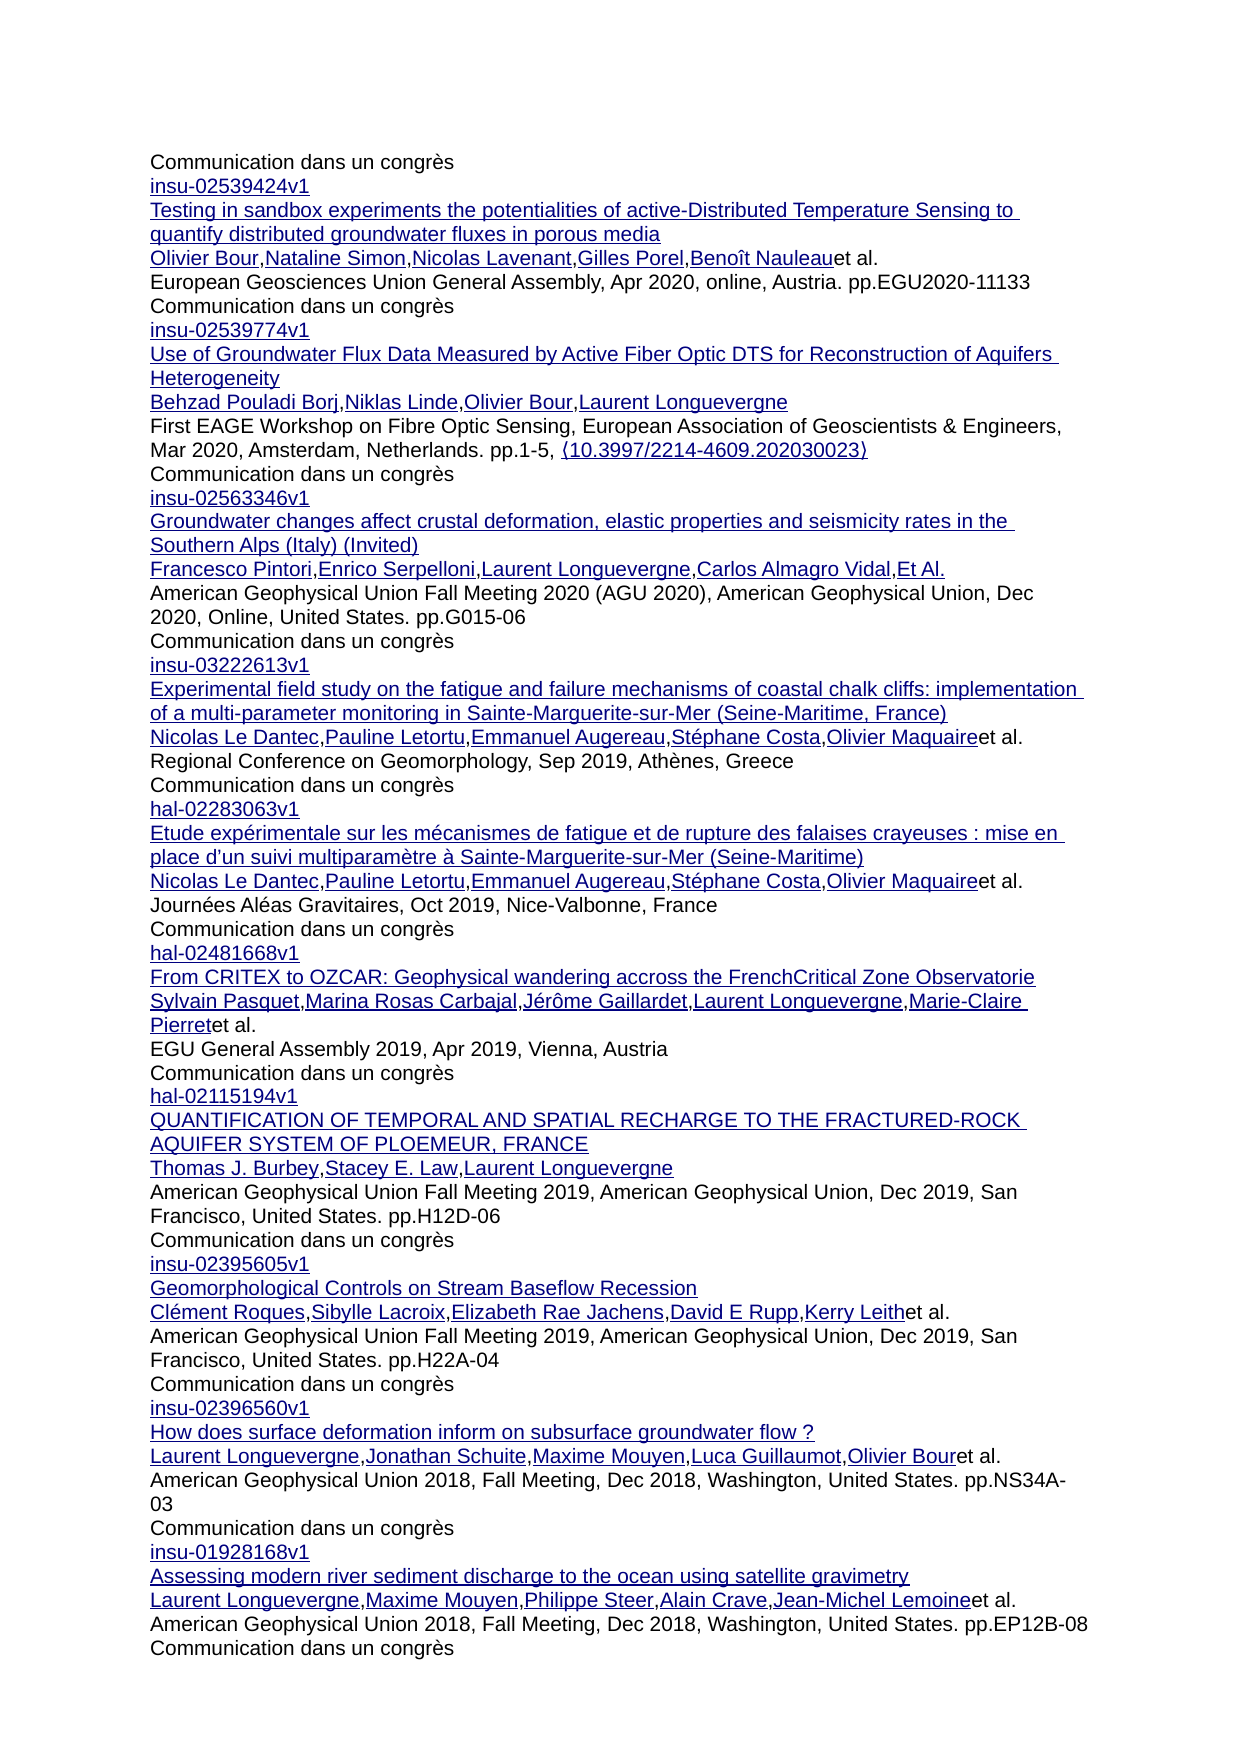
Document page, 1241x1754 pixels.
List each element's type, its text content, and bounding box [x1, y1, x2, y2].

table_cell Geomorphological Controls on Stream Baseflow Recession Clément Roques,Sibylle Lacroix,Elizabeth Rae Jachens,David E Rupp,Kerry Leithet al. American Geophysical Union Fall Meeting 2019, American Geophysical Union, Dec 2019, San Francisco, United States. pp.H22A-04 Communication dans un congrès insu-02396560v1 [150, 1276, 1090, 1420]
table_cell How does surface deformation inform on subsurface groundwater flow ? Laurent Longuevergne,Jonathan Schuite,Maxime Mouyen,Luca Guillaumot,Olivier Bouret al. American Geophysical Union 2018, Fall Meeting, Dec 2018, Washington, United States. pp.NS34A-03 Communication dans un congrès insu-01928168v1 [150, 1420, 1090, 1563]
table_cell Experimental field study on the fatigue and failure mechanisms of coastal chalk cliffs: implementation of a multi-parameter monitoring in Sainte-Marguerite-sur-Mer (Seine-Maritime, France) Nicolas Le Dantec,Pauline Letortu,Emmanuel Augereau,Stéphane Costa,Olivier Maquaireet al. Regional Conference on Geomorphology, Sep 2019, Athènes, Greece Communication dans un congrès hal-02283063v1 [150, 677, 1090, 821]
table_cell QUANTIFICATION OF TEMPORAL AND SPATIAL RECHARGE TO THE FRACTURED-ROCK AQUIFER SYSTEM OF PLOEMEUR, FRANCE Thomas J. Burbey,Stacey E. Law,Laurent Longuevergne American Geophysical Union Fall Meeting 2019, American Geophysical Union, Dec 2019, San Francisco, United States. pp.H12D-06 Communication dans un congrès insu-02395605v1 [150, 1108, 1090, 1276]
table_cell Use of Groundwater Flux Data Measured by Active Fiber Optic DTS for Reconstruction of Aquifers Heterogeneity Behzad Pouladi Borj,Niklas Linde,Olivier Bour,Laurent Longuevergne First EAGE Workshop on Fibre Optic Sensing, European Association of Geoscientists & Engineers, Mar 2020, Amsterdam, Netherlands. pp.1-5, ⟨10.3997/2214-4609.202030023⟩ Communication dans un congrès insu-02563346v1 [150, 342, 1090, 509]
table_cell Testing in sandbox experiments the potentialities of active-Distributed Temperature Sensing to quantify distributed groundwater fluxes in porous media Olivier Bour,Nataline Simon,Nicolas Lavenant,Gilles Porel,Benoît Nauleauet al. European Geosciences Union General Assembly, Apr 2020, online, Austria. pp.EGU2020-11133 Communication dans un congrès insu-02539774v1 [150, 198, 1090, 342]
table_cell Communication dans un congrès insu-02539424v1 [150, 150, 1090, 198]
table_cell Etude expérimentale sur les mécanismes de fatigue et de rupture des falaises crayeuses : mise en place d’un suivi multiparamètre à Sainte-Marguerite-sur-Mer (Seine-Maritime) Nicolas Le Dantec,Pauline Letortu,Emmanuel Augereau,Stéphane Costa,Olivier Maquaireet al. Journées Aléas Gravitaires, Oct 2019, Nice-Valbonne, France Communication dans un congrès hal-02481668v1 [150, 821, 1090, 964]
table_cell Assessing modern river sediment discharge to the ocean using satellite gravimetry Laurent Longuevergne,Maxime Mouyen,Philippe Steer,Alain Crave,Jean-Michel Lemoineet al. American Geophysical Union 2018, Fall Meeting, Dec 2018, Washington, United States. pp.EP12B-08 Communication dans un congrès [150, 1564, 1090, 1659]
table_cell From CRITEX to OZCAR: Geophysical wandering accross the FrenchCritical Zone Observatorie Sylvain Pasquet,Marina Rosas Carbajal,Jérôme Gaillardet,Laurent Longuevergne,Marie-Claire Pierretet al. EGU General Assembly 2019, Apr 2019, Vienna, Austria Communication dans un congrès hal-02115194v1 [150, 965, 1090, 1108]
table_cell Groundwater changes affect crustal deformation, elastic properties and seismicity rates in the Southern Alps (Italy) (Invited) Francesco Pintori,Enrico Serpelloni,Laurent Longuevergne,Carlos Almagro Vidal,Et Al. American Geophysical Union Fall Meeting 2020 (AGU 2020), American Geophysical Union, Dec 2020, Online, United States. pp.G015-06 Communication dans un congrès insu-03222613v1 [150, 509, 1090, 677]
